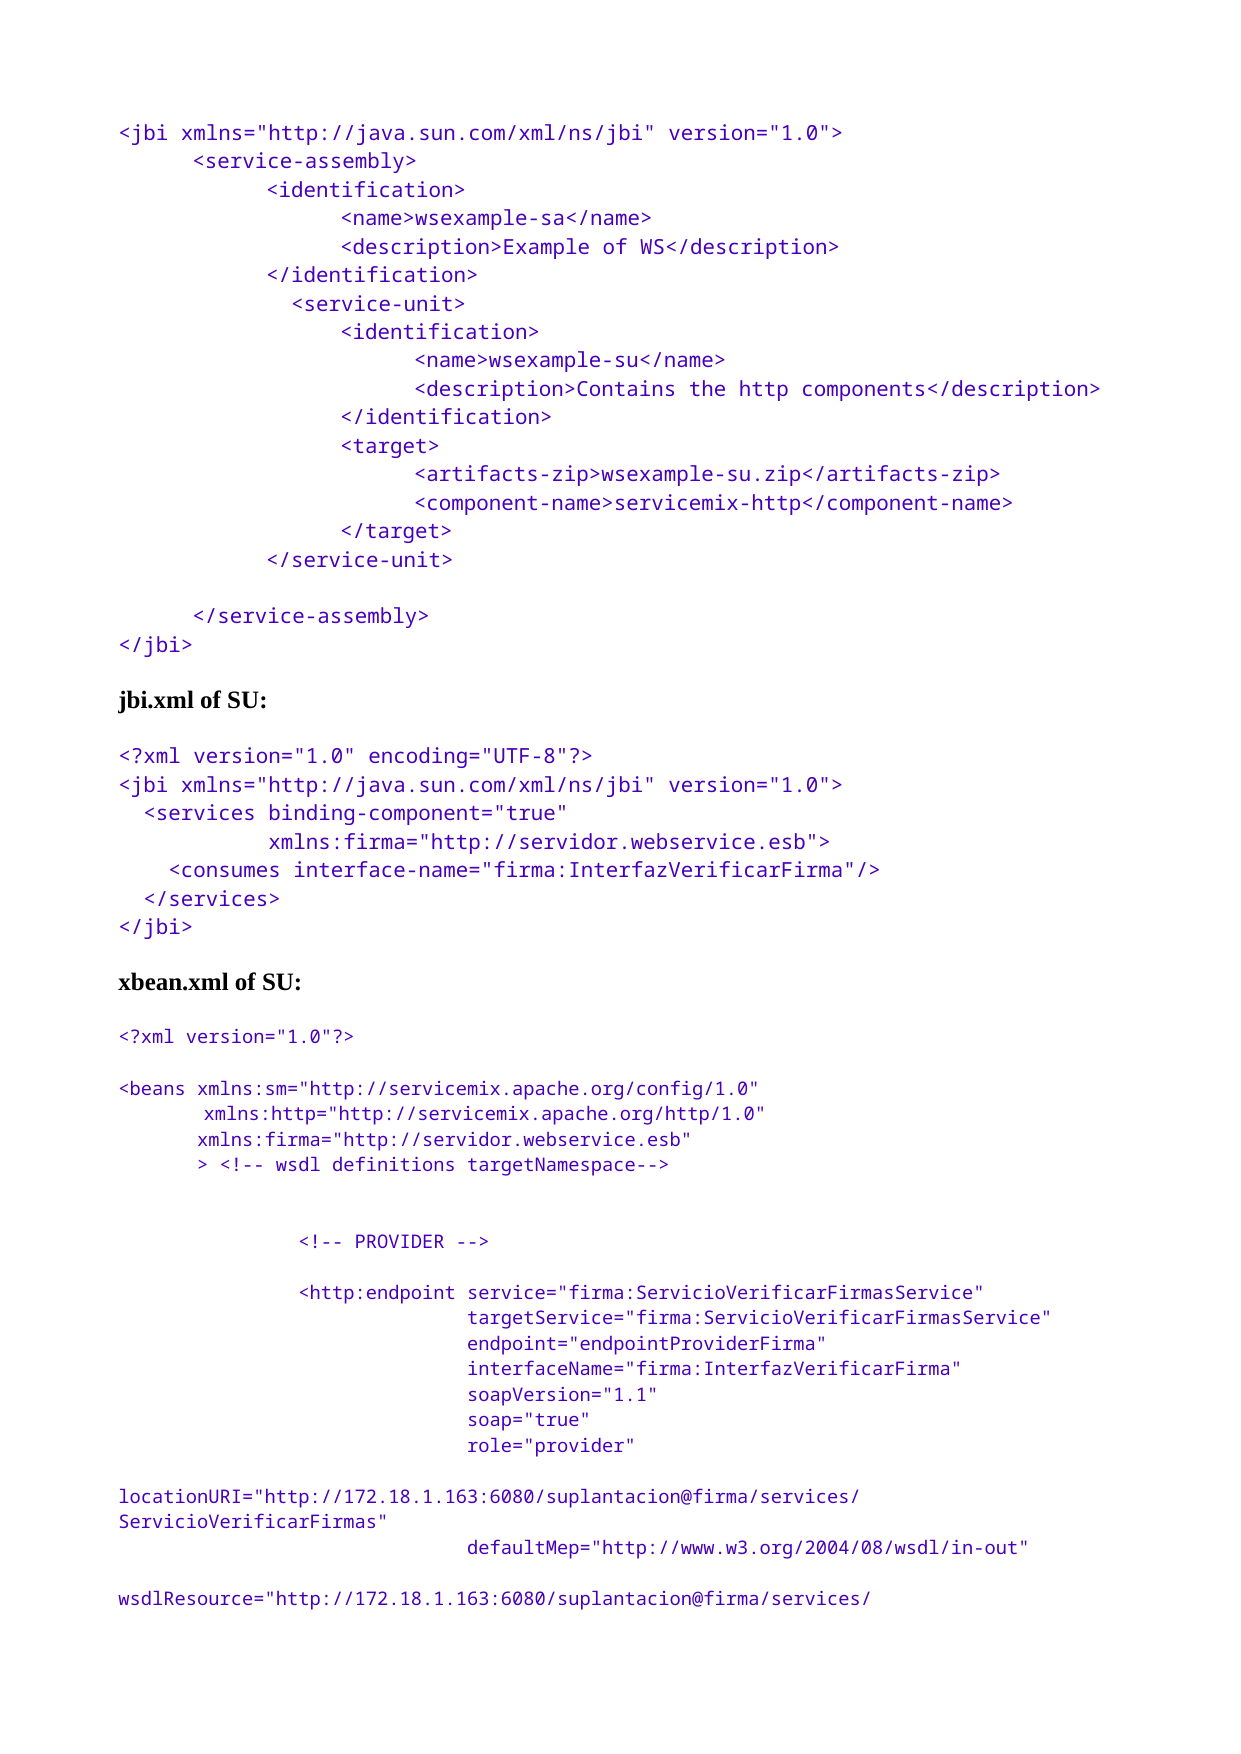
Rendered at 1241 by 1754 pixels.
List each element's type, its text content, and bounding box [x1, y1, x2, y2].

text <service-unit> [118, 289, 1122, 317]
text <artifacts-zip>wsexample-su.zip</artifacts-zip> [118, 459, 1122, 488]
text <name>wsexample-su</name> [118, 346, 1122, 374]
text <identification> [118, 317, 1122, 346]
text <http:endpoint service="firma:ServicioVerificarFirmasService" [118, 1279, 1122, 1304]
text locationURI="http://172.18.1.163:6080/suplantacion@firma/services/ServicioVerificarFirmas" [118, 1458, 1122, 1534]
text xmlns:firma="http://servidor.webservice.esb"> [118, 827, 1122, 855]
text xmlns:firma="http://servidor.webservice.esb" [118, 1126, 1122, 1151]
text endpoint="endpointProviderFirma" [118, 1330, 1122, 1356]
text <?xml version="1.0"?> [118, 1024, 1122, 1049]
text <identification> [118, 175, 1122, 203]
text </identification> [118, 402, 1122, 431]
text interfaceName="firma:InterfazVerificarFirma" [118, 1356, 1122, 1381]
text xmlns:http="http://servicemix.apache.org/http/1.0" [118, 1100, 1122, 1126]
text </jbi> [118, 630, 1122, 658]
text <service-assembly> [118, 147, 1122, 175]
text <name>wsexample-sa</name> [118, 203, 1122, 232]
text <target> [118, 431, 1122, 459]
text targetService="firma:ServicioVerificarFirmasService" [118, 1304, 1122, 1330]
text </service-assembly> [118, 602, 1122, 630]
text <!-- PROVIDER --> [118, 1228, 1122, 1253]
text </service-unit> [118, 545, 1122, 573]
text xbean.xml of SU: [118, 968, 1122, 996]
text <description>Contains the http components</description> [118, 374, 1122, 402]
text jbi.xml of SU: [118, 686, 1122, 714]
text soapVersion="1.1" [118, 1381, 1122, 1407]
text <component-name>servicemix-http</component-name> [118, 488, 1122, 516]
text <beans xmlns:sm="http://servicemix.apache.org/config/1.0" [118, 1075, 1122, 1100]
text <description>Example of WS</description> [118, 232, 1122, 260]
text > <!-- wsdl definitions targetNamespace--> [118, 1151, 1122, 1177]
text role="provider" [118, 1432, 1122, 1458]
text </target> [118, 516, 1122, 545]
text <jbi xmlns="http://java.sun.com/xml/ns/jbi" version="1.0"> [118, 118, 1122, 147]
text <services binding-component="true" [118, 798, 1122, 827]
text <jbi xmlns="http://java.sun.com/xml/ns/jbi" version="1.0"> [118, 770, 1122, 798]
text soap="true" [118, 1407, 1122, 1432]
text </services> [118, 884, 1122, 912]
text wsdlResource="http://172.18.1.163:6080/suplantacion@firma/services/ [118, 1560, 1122, 1611]
text defaultMep="http://www.w3.org/2004/08/wsdl/in-out" [118, 1534, 1122, 1560]
text <consumes interface-name="firma:InterfazVerificarFirma"/> [118, 855, 1122, 884]
text </identification> [118, 260, 1122, 289]
text <?xml version="1.0" encoding="UTF-8"?> [118, 742, 1122, 770]
text </jbi> [118, 912, 1122, 941]
